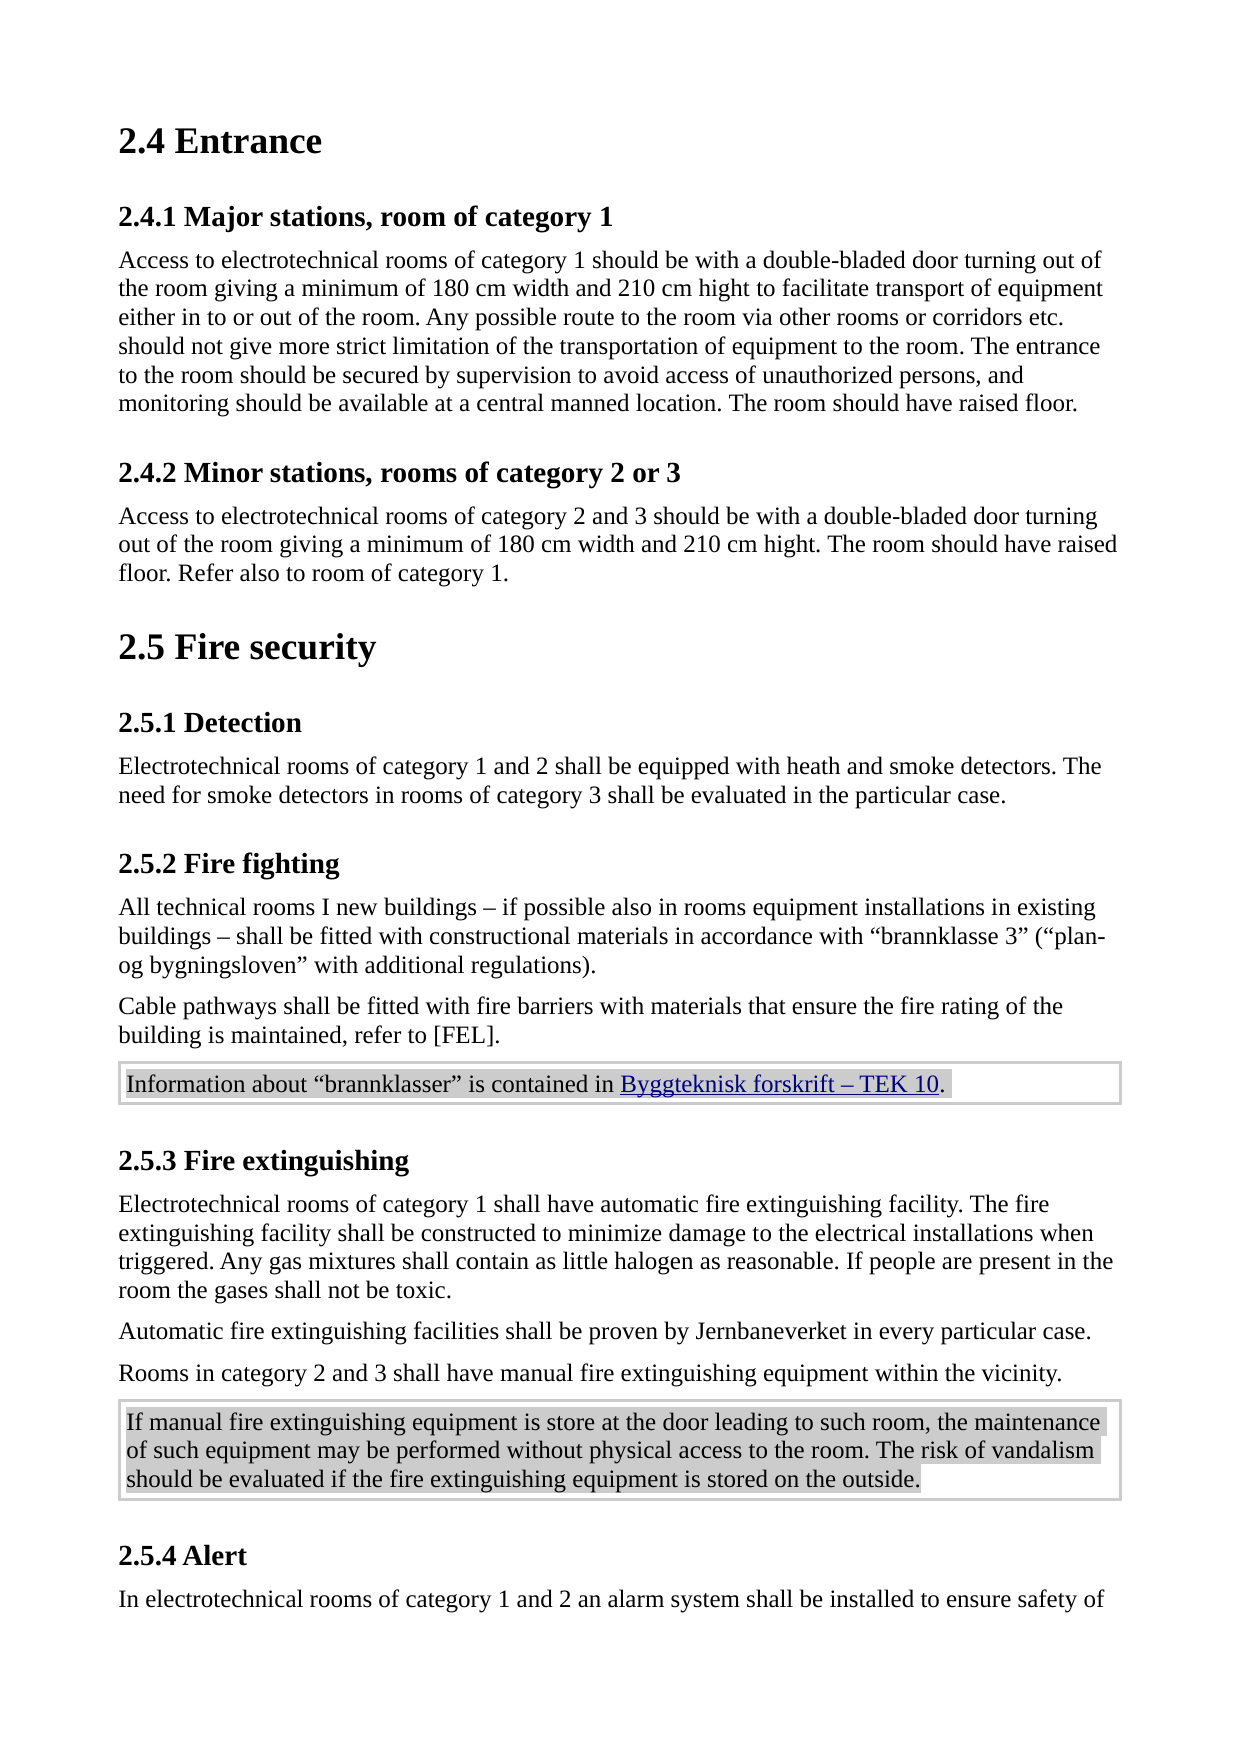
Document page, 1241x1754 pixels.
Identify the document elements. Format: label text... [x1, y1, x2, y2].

text Rooms in category 2 and 3 shall have manual fire extinguishing equipment within the vicinity. [118, 1358, 1122, 1386]
subtitle 2.5.4 Alert [118, 1538, 1122, 1572]
subtitle 2.4 Entrance [118, 118, 1122, 161]
text Access to electrotechnical rooms of category 2 and 3 should be with a double-bladed door turning out of the room giving a minimum of 180 cm width and 210 cm hight. The room should have raised floor. Refer also to room of category 1. [118, 501, 1122, 587]
text If manual fire extinguishing equipment is store at the door leading to such room, the maintenance of such equipment may be performed without physical access to the room. The risk of vandalism should be evaluated if the fire extinguishing equipment is stored on the outside. [121, 1402, 1119, 1498]
subtitle 2.5.1 Detection [118, 705, 1122, 739]
subtitle 2.5 Fire security [118, 624, 1122, 668]
subtitle 2.5.3 Fire extinguishing [118, 1143, 1122, 1176]
subtitle 2.4.1 Major stations, room of category 1 [118, 199, 1122, 232]
text Electrotechnical rooms of category 1 and 2 shall be equipped with heath and smoke detectors. The need for smoke detectors in rooms of category 3 shall be evaluated in the particular case. [118, 751, 1122, 809]
text In electrotechnical rooms of category 1 and 2 an alarm system shall be installed to ensure safety of [118, 1584, 1122, 1613]
text Information about “brannklasser” is contained in Byggteknisk forskrift – TEK 10. [121, 1064, 1119, 1102]
text Automatic fire extinguishing facilities shall be proven by Jernbaneverket in every particular case. [118, 1316, 1122, 1345]
subtitle 2.5.2 Fire fighting [118, 846, 1122, 880]
text Electrotechnical rooms of category 1 shall have automatic fire extinguishing facility. The fire extinguishing facility shall be constructed to minimize damage to the electrical installations when triggered. Any gas mixtures shall contain as little halogen as reasonable. If people are present in the room the gases shall not be toxic. [118, 1189, 1122, 1304]
subtitle 2.4.2 Minor stations, rooms of category 2 or 3 [118, 455, 1122, 488]
text All technical rooms I new buildings – if possible also in rooms equipment installations in existing buildings – shall be fitted with constructional materials in accordance with “brannklasse 3” (“plan- og bygningsloven” with additional regulations). [118, 892, 1122, 978]
text Cable pathways shall be fitted with fire barriers with materials that ensure the fire rating of the building is maintained, refer to [FEL]. [118, 991, 1122, 1048]
text Access to electrotechnical rooms of category 1 should be with a double-bladed door turning out of the room giving a minimum of 180 cm width and 210 cm hight to facilitate transport of equipment either in to or out of the room. Any possible route to the room via other rooms or corridors etc. should not give more strict limitation of the transportation of equipment to the room. The entrance to the room should be secured by supervision to avoid access of unauthorized persons, and monitoring should be available at a central manned location. The room should have raised floor. [118, 245, 1122, 417]
